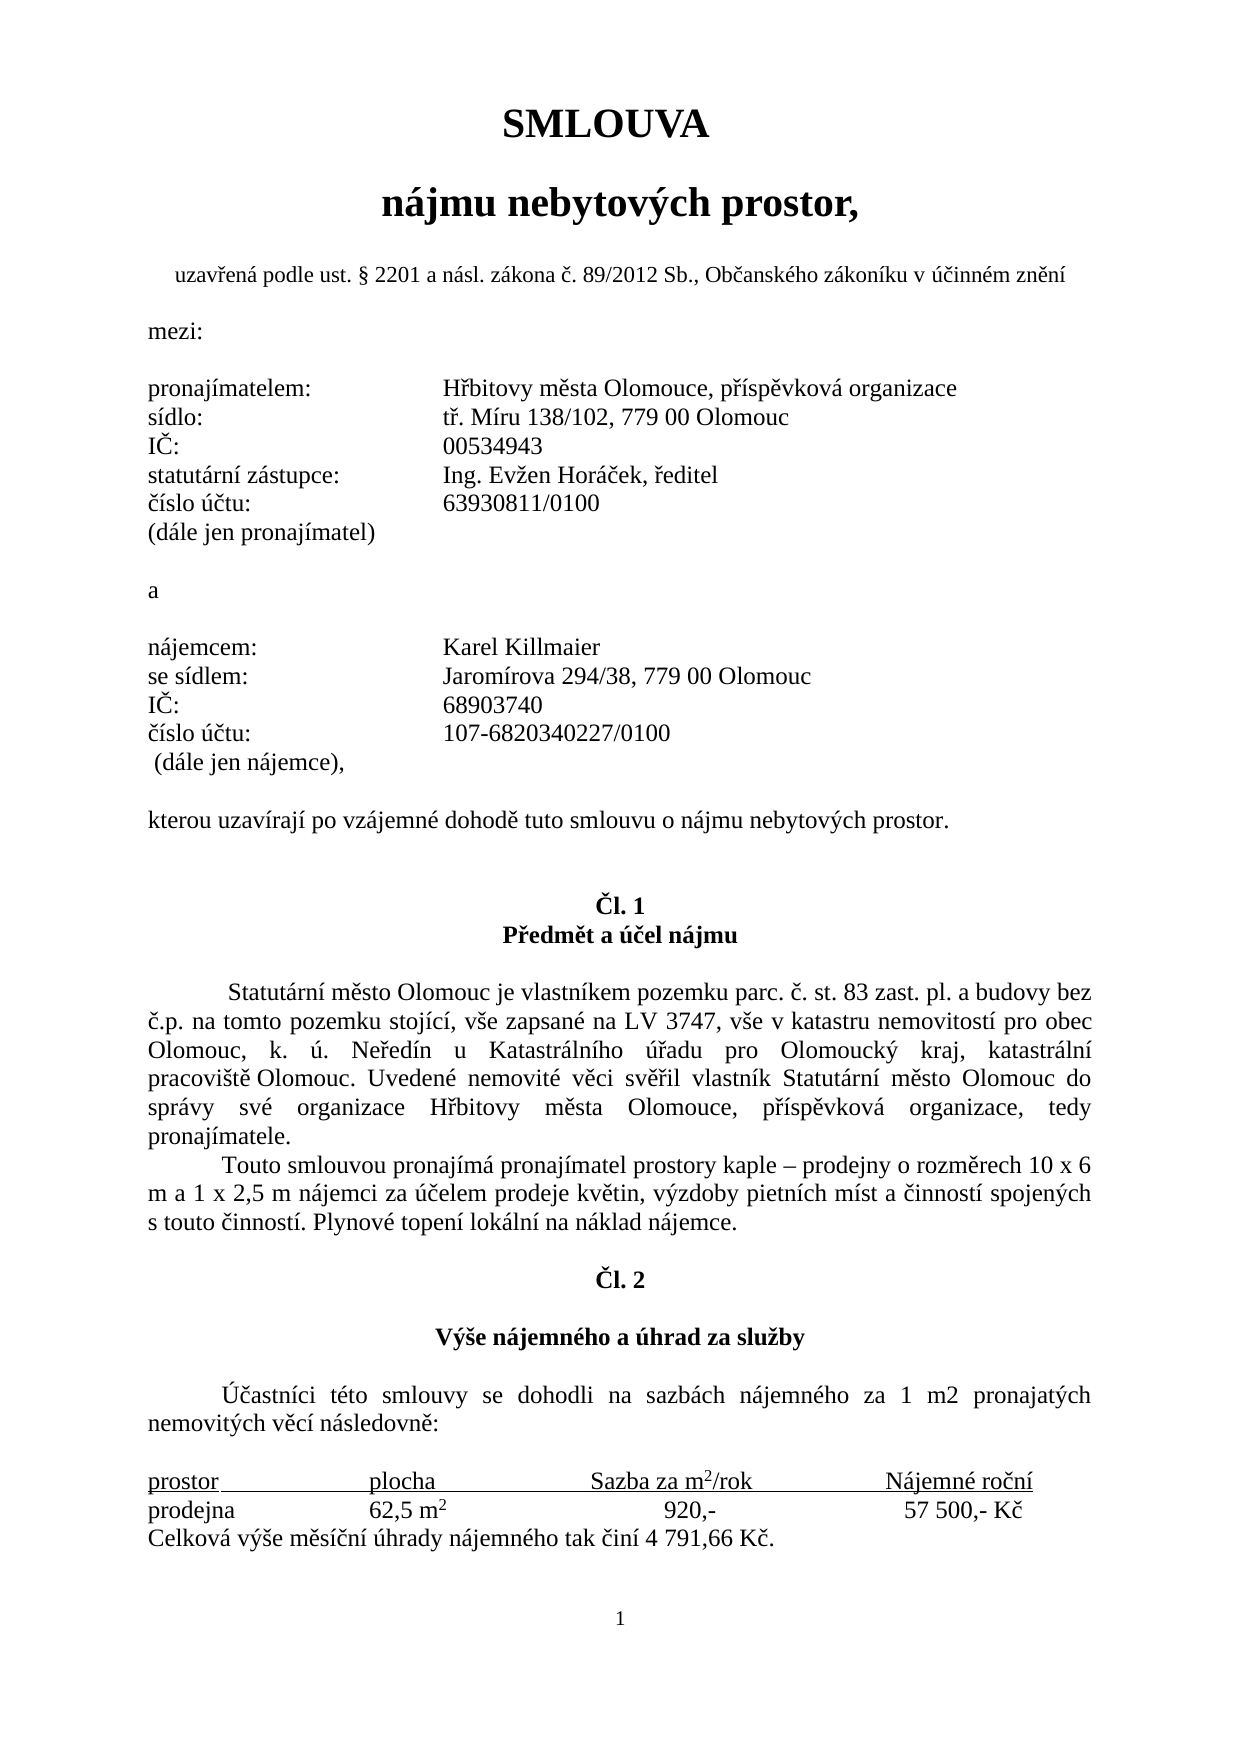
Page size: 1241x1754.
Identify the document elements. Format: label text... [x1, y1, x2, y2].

text Čl. 2 [148, 1265, 1093, 1293]
text sídlo: tř. Míru 138/102, 779 00 Olomouc [148, 402, 1093, 431]
text Účastníci této smlouvy se dohodli na sazbách nájemného za 1 m2 pronajatých nemovitých věcí následovně: [148, 1380, 1093, 1437]
subtitle nájmu nebytových prostor, [148, 178, 1093, 226]
text Čl. 1 [148, 891, 1093, 920]
text (dále jen pronajímatel) [148, 517, 1093, 546]
text pronajímatelem: Hřbitovy města Olomouce, příspěvková organizace [148, 373, 1093, 402]
text a [148, 575, 1093, 603]
subtitle SMLOUVA [148, 99, 1093, 147]
text Touto smlouvou pronajímá pronajímatel prostory kaple – prodejny o rozměrech 10 x 6 m a 1 x 2,5 m nájemci za účelem prodeje květin, výzdoby pietních míst a činností spojených s touto činností. Plynové topení lokální na náklad nájemce. [148, 1150, 1093, 1236]
text Celková výše měsíční úhrady nájemného tak činí 4 791,66 Kč. [148, 1523, 1093, 1552]
text statutární zástupce: Ing. Evžen Horáček, ředitel [148, 460, 1093, 488]
text Statutární město Olomouc je vlastníkem pozemku parc. č. st. 83 zast. pl. a budovy bez č.p. na tomto pozemku stojící, vše zapsané na LV 3747, vše v katastru nemovitostí pro obec Olomouc, k. ú. Neředín u Katastrálního úřadu pro Olomoucký kraj, katastrální pracoviště Olomouc. Uvedené nemovité věci svěřil vlastník Statutární město Olomouc do správy své organizace Hřbitovy města Olomouce, příspěvková organizace, tedy pronajímatele. [148, 977, 1093, 1150]
text číslo účtu: 63930811/0100 [148, 488, 1093, 517]
text nájemcem: Karel Killmaier [148, 632, 1093, 661]
text prostor plocha Sazba za m2/rok Nájemné roční [148, 1466, 1093, 1495]
text číslo účtu: 107-6820340227/0100 [148, 718, 1093, 747]
text IČ: 00534943 [148, 431, 1093, 460]
text Výše nájemného a úhrad za služby [148, 1322, 1093, 1351]
text se sídlem: Jaromírova 294/38, 779 00 Olomouc [148, 661, 1093, 690]
text (dále jen nájemce), [148, 747, 1093, 776]
text mezi: [148, 316, 1093, 345]
text IČ: 68903740 [148, 690, 1093, 718]
text kterou uzavírají po vzájemné dohodě tuto smlouvu o nájmu nebytových prostor. [148, 805, 1093, 833]
text uzavřená podle ust. § 2201 a násl. zákona č. 89/2012 Sb., Občanského zákoníku v účinném znění [148, 261, 1093, 287]
text Předmět a účel nájmu [148, 920, 1093, 948]
text prodejna 62,5 m2 920,- 57 500,- Kč [148, 1495, 1093, 1523]
